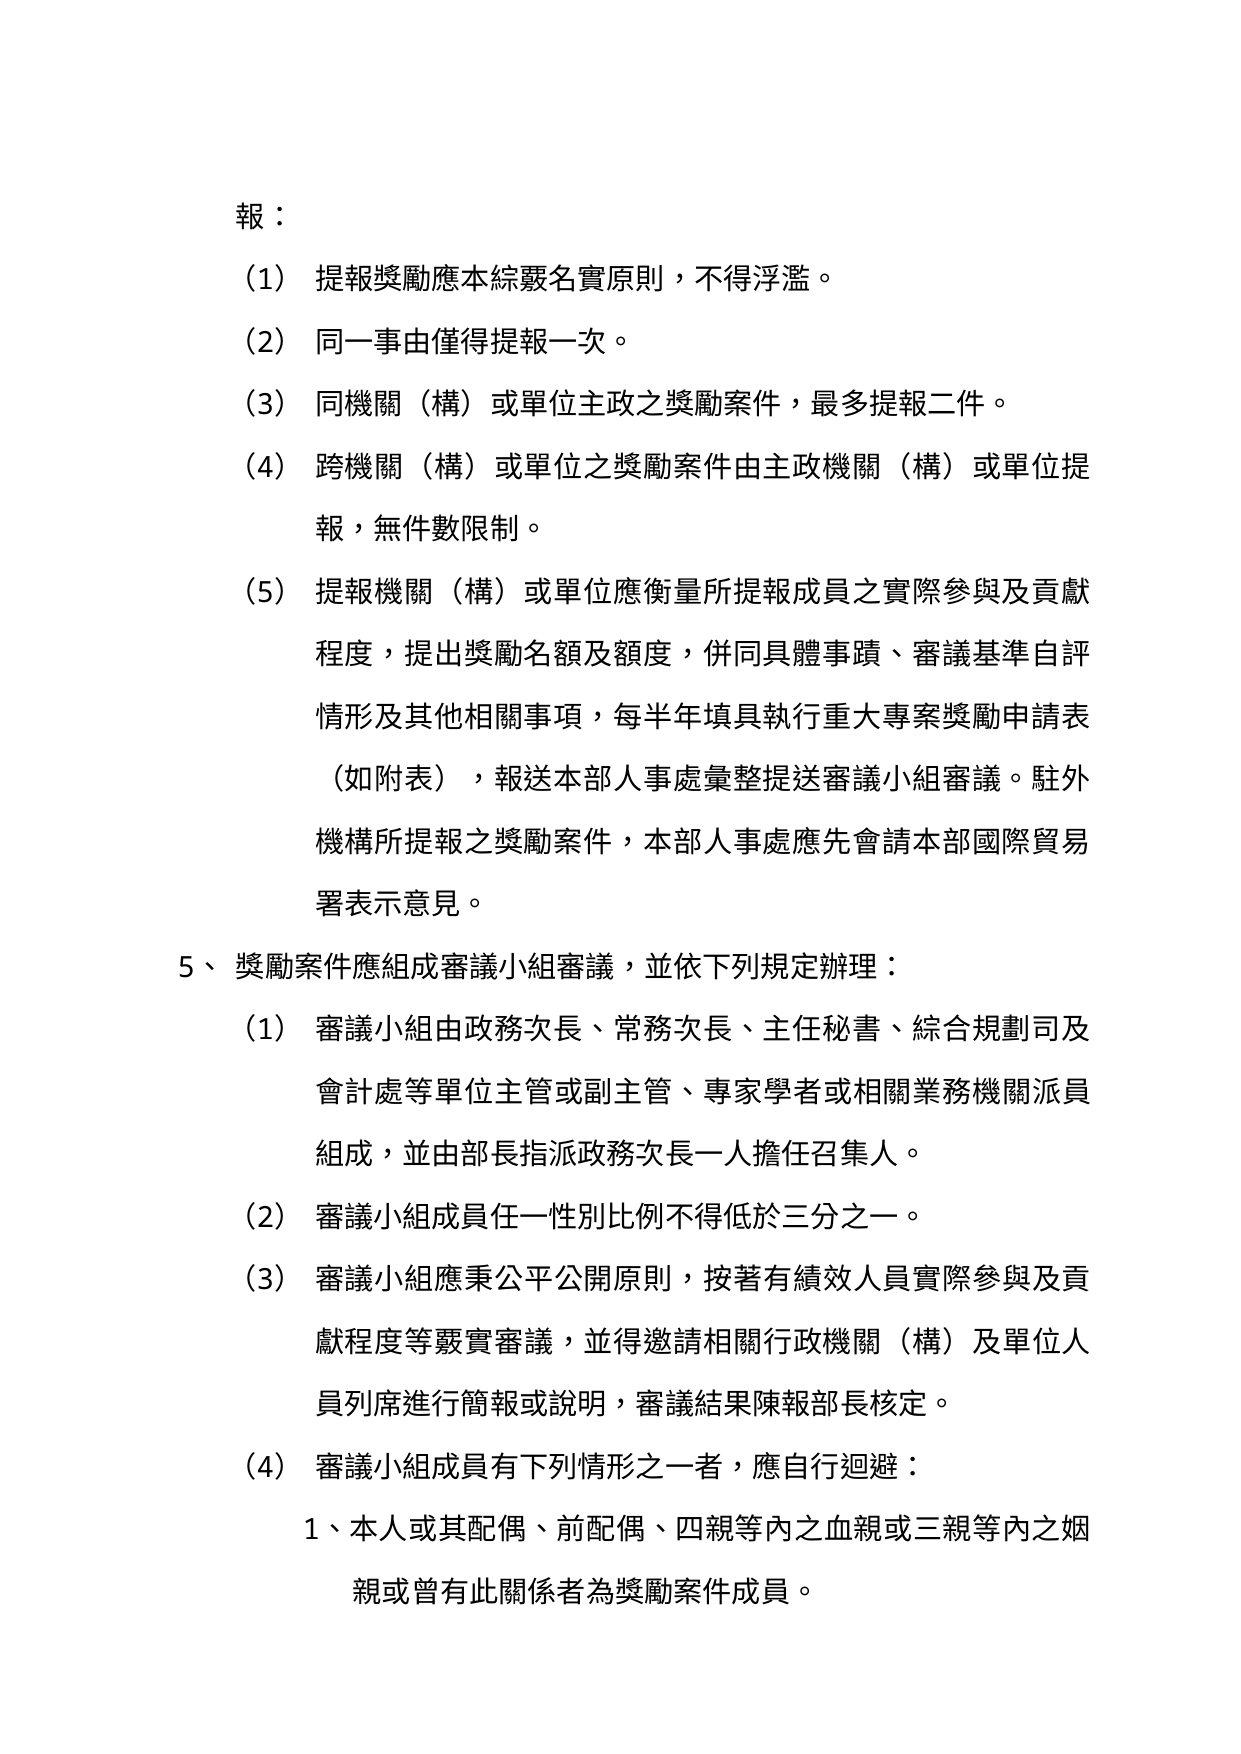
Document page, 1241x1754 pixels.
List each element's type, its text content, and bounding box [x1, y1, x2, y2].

list 提報獎勵應本綜覈名實原則，不得浮濫。 [227, 235, 1092, 298]
list 審議小組由政務次長、常務次長、主任秘書、綜合規劃司及會計處等單位主管或副主管、專家學者或相關業務機關派員組成，並由部長指派政務次長一人擔任召集人。 [227, 985, 1092, 1173]
list 同一事由僅得提報一次。 [227, 298, 1092, 360]
list 獎勵案件應組成審議小組審議，並依下列規定辦理： [177, 923, 1092, 985]
list 審議小組應秉公平公開原則，按著有績效人員實際參與及貢獻程度等覈實審議，並得邀請相關行政機關（構）及單位人員列席進行簡報或說明，審議結果陳報部長核定。 [227, 1235, 1092, 1423]
list 審議小組成員有下列情形之一者，應自行迴避： [227, 1423, 1092, 1485]
list 跨機關（構）或單位之獎勵案件由主政機關（構）或單位提報，無件數限制。 [227, 423, 1092, 548]
list 對於執行重大專案著有績效者，得給予團體獎勵，並依下列原則提報： [177, 173, 1092, 235]
list 提報機關（構）或單位應衡量所提報成員之實際參與及貢獻程度，提出獎勵名額及額度，併同具體事蹟、審議基準自評情形及其他相關事項，每半年填具執行重大專案獎勵申請表（如附表），報送本部人事處彙整提送審議小組審議。駐外機構所提報之獎勵案件，本部人事處應先會請本部國際貿易署表示意見。 [227, 548, 1092, 923]
list 審議小組成員任一性別比例不得低於三分之一。 [227, 1173, 1092, 1235]
list 同機關（構）或單位主政之獎勵案件，最多提報二件。 [227, 360, 1092, 423]
list 本人或其配偶、前配偶、四親等內之血親或三親等內之姻親或曾有此關係者為獎勵案件成員。 [302, 1485, 1092, 1610]
